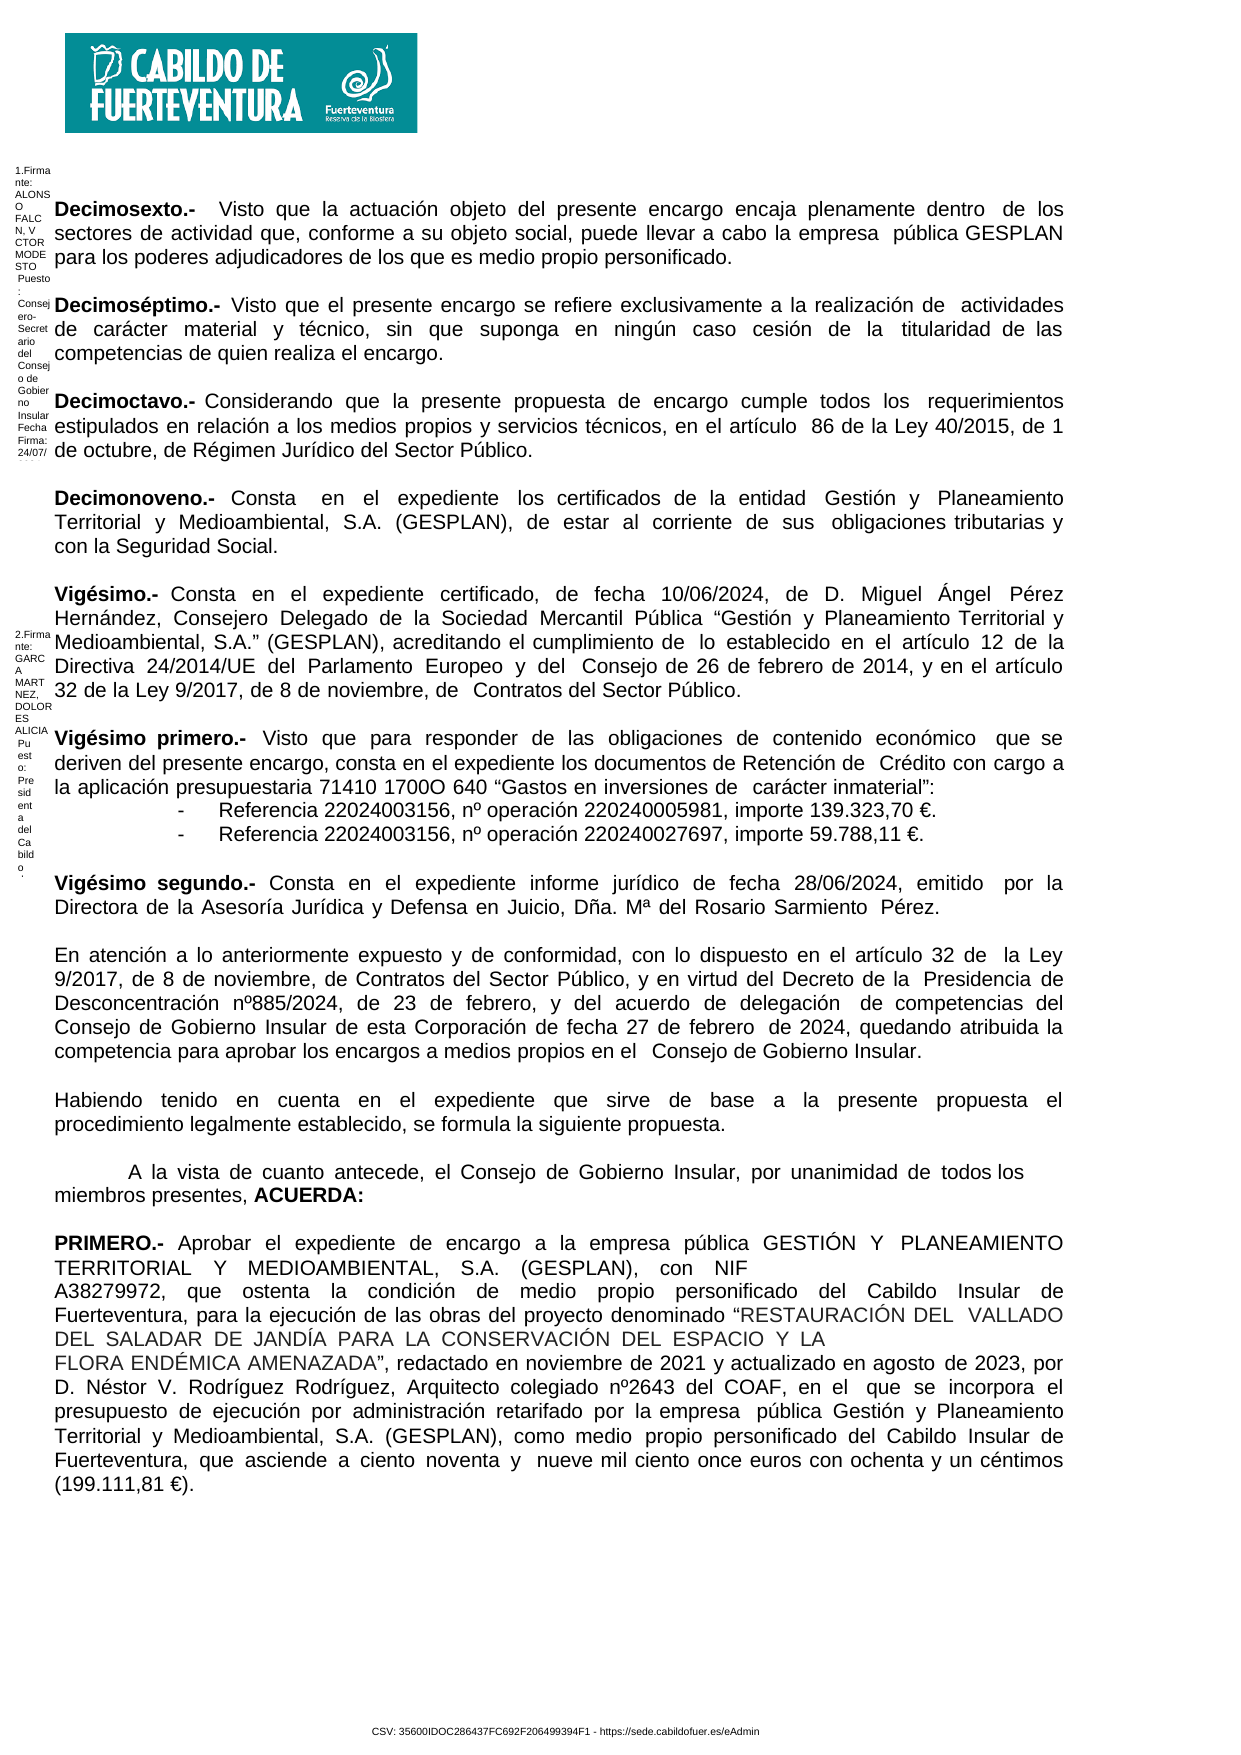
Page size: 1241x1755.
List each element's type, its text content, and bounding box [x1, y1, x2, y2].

text Puesto: Consejero-Secretario del Consejo de Gobierno Insular Fecha Firma: 24/07/2024 09:19:34 [18, 273, 51, 461]
text Decimonoveno.- Consta en el expediente los certificados de la entidad Gestión y Planeamiento Territorial y Medioambiental, S.A. (GESPLAN), de estar al corriente de sus obligaciones tributarias y con la Seguridad Social. [54, 486, 1064, 558]
text Vigésimo segundo.- Consta en el expediente informe jurídico de fecha 28/06/2024, emitido por la Directora de la Asesoría Jurídica y Defensa en Juicio, Dña. Mª del Rosario Sarmiento Pérez. [54, 871, 1064, 919]
text 1.Firmante: ALONSO FALC N, V CTOR MODESTO [15, 165, 52, 273]
text Vigésimo primero.- Visto que para responder de las obligaciones de contenido económico que se deriven del presente encargo, consta en el expediente los documentos de Retención de Crédito con cargo a la aplicación presupuestaria 71410 1700O 640 “Gastos en inversiones de carácter inmaterial”: [54, 726, 1064, 799]
text Decimoctavo.- Considerando que la presente propuesta de encargo cumple todos los requerimientos estipulados en relación a los medios propios y servicios técnicos, en el artículo 86 de la Ley 40/2015, de 1 de octubre, de Régimen Jurídico del Sector Público. [54, 389, 1064, 462]
text FLORA ENDÉMICA AMENAZADA”, redactado en noviembre de 2021 y actualizado en agosto de 2023, por D. Néstor V. Rodríguez Rodríguez, Arquitecto colegiado nº2643 del COAF, en el que se incorpora el presupuesto de ejecución por administración retarifado por la empresa pública Gestión y Planeamiento Territorial y Medioambiental, S.A. (GESPLAN), como medio propio personificado del Cabildo Insular de Fuerteventura, que asciende a ciento noventa y nueve mil ciento once euros con ochenta y un céntimos (199.111,81 €). [54, 1351, 1064, 1496]
text Decimosexto.- Visto que la actuación objeto del presente encargo encaja plenamente dentro de los sectores de actividad que, conforme a su objeto social, puede llevar a cabo la empresa pública GESPLAN para los poderes adjudicadores de los que es medio propio personificado. [54, 197, 1064, 269]
text Puesto: Presidenta del Cabildo de Fuerteventura Fecha Firma: 24/07/2024 09:40:17 [18, 737, 34, 877]
text A38279972, que ostenta la condición de medio propio personificado del Cabildo Insular de Fuerteventura, para la ejecución de las obras del proyecto denominado “RESTAURACIÓN DEL VALLADO DEL SALADAR DE JANDÍA PARA LA CONSERVACIÓN DEL ESPACIO Y LA [54, 1279, 1064, 1351]
text - Referencia 22024003156, nº operación 220240027697, importe 59.788,11 €. [177, 823, 1241, 846]
text Decimoséptimo.- Visto que el presente encargo se refiere exclusivamente a la realización de actividades de carácter material y técnico, sin que suponga en ningún caso cesión de la titularidad de las competencias de quien realiza el encargo. [54, 293, 1064, 365]
text 2.Firmante: GARC A MART NEZ, DOLORES ALICIA [15, 629, 52, 737]
text A la vista de cuanto antecede, el Consejo de Gobierno Insular, por unanimidad de todos los miembros presentes, ACUERDA: [54, 1160, 1062, 1207]
text PRIMERO.- Aprobar el expediente de encargo a la empresa pública GESTIÓN Y PLANEAMIENTO TERRITORIAL Y MEDIOAMBIENTAL, S.A. (GESPLAN), con NIF [54, 1231, 1064, 1279]
text Habiendo tenido en cuenta en el expediente que sirve de base a la presente propuesta el procedimiento legalmente establecido, se formula la siguiente propuesta. [54, 1087, 1064, 1136]
text - Referencia 22024003156, nº operación 220240005981, importe 139.323,70 €. [177, 799, 1241, 823]
text Vigésimo.- Consta en el expediente certificado, de fecha 10/06/2024, de D. Miguel Ángel Pérez Hernández, Consejero Delegado de la Sociedad Mercantil Pública “Gestión y Planeamiento Territorial y Medioambiental, S.A.” (GESPLAN), acreditando el cumplimiento de lo establecido en el artículo 12 de la Directiva 24/2014/UE del Parlamento Europeo y del Consejo de 26 de febrero de 2014, y en el artículo 32 de la Ley 9/2017, de 8 de noviembre, de Contratos del Sector Público. [54, 582, 1064, 702]
text En atención a lo anteriormente expuesto y de conformidad, con lo dispuesto en el artículo 32 de la Ley 9/2017, de 8 de noviembre, de Contratos del Sector Público, y en virtud del Decreto de la Presidencia de Desconcentración nº885/2024, de 23 de febrero, y del acuerdo de delegación de competencias del Consejo de Gobierno Insular de esta Corporación de fecha 27 de febrero de 2024, quedando atribuida la competencia para aprobar los encargos a medios propios en el Consejo de Gobierno Insular. [54, 943, 1064, 1063]
